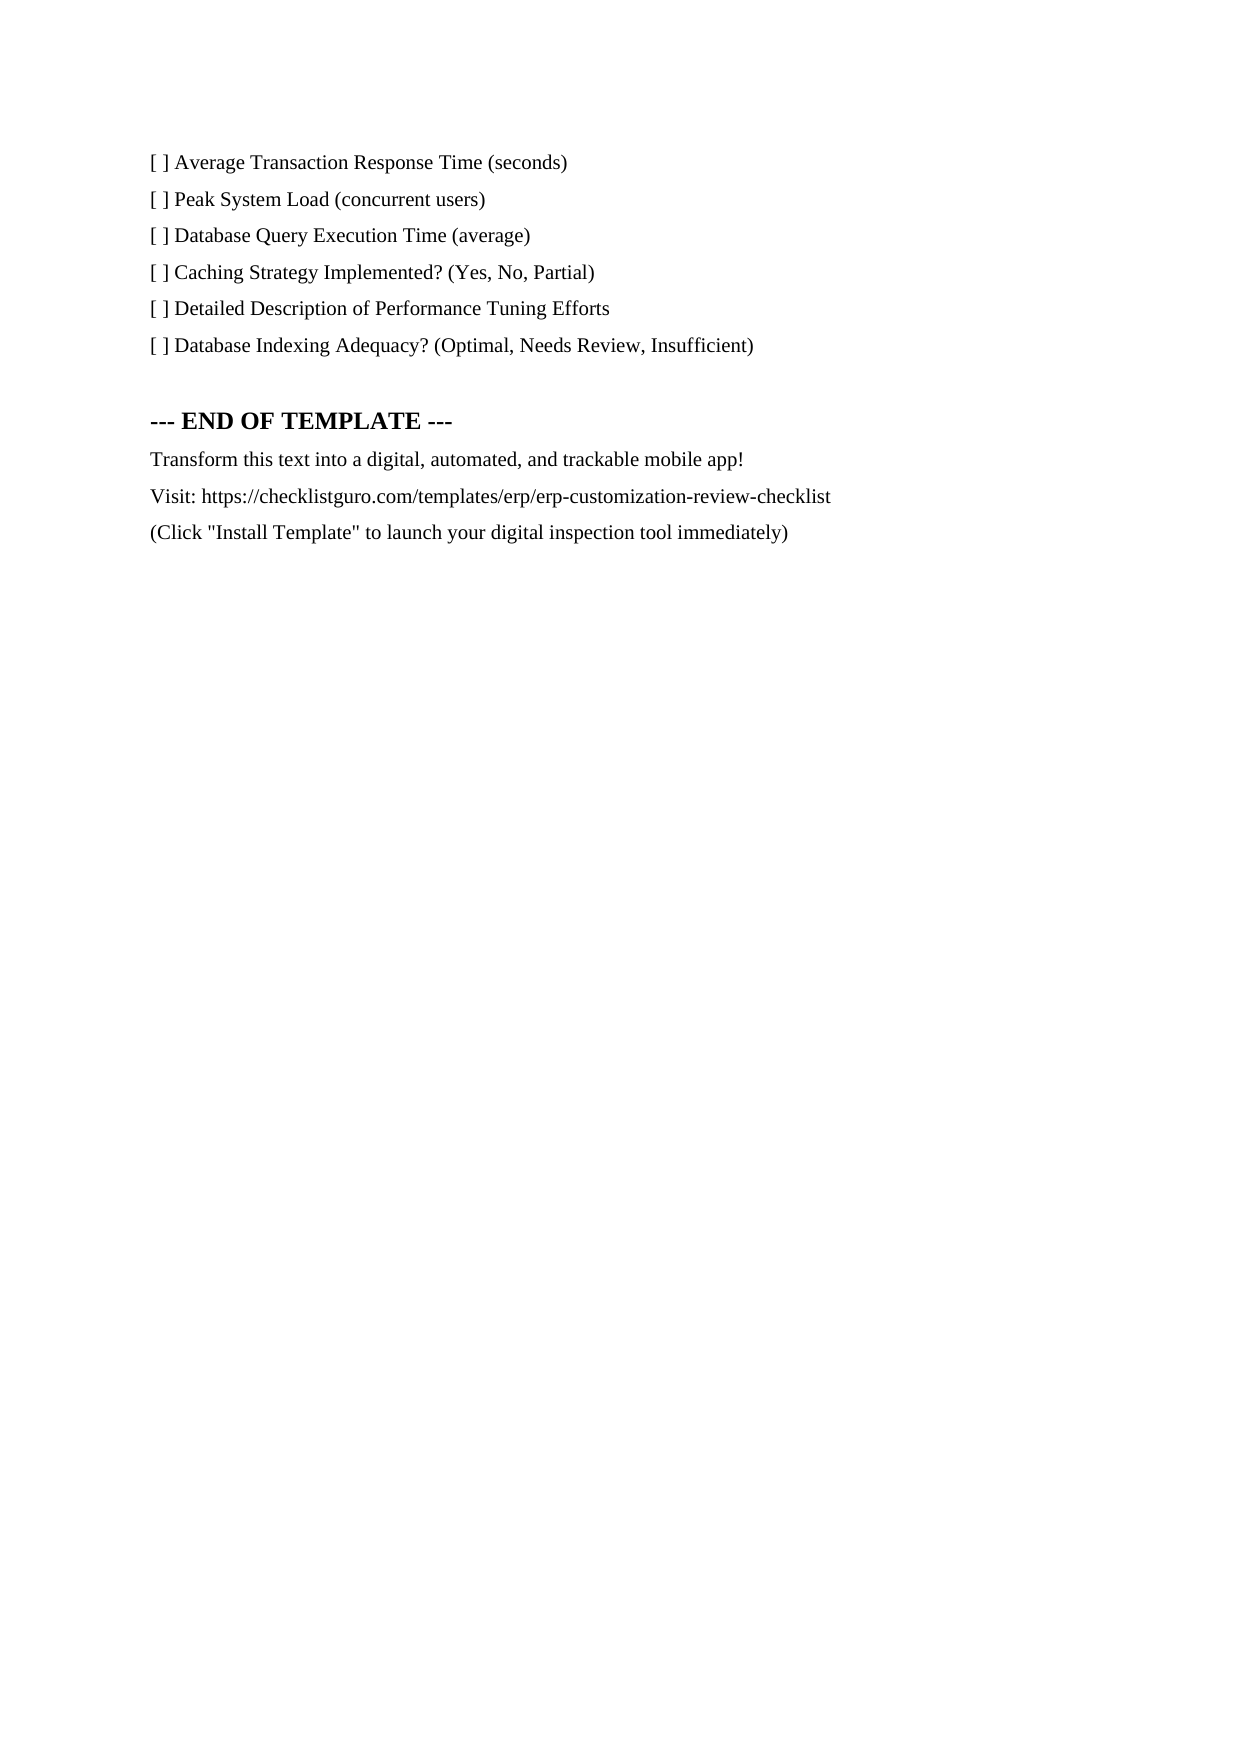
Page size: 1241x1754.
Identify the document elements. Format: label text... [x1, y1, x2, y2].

text [ ] Database Query Execution Time (average) [150, 223, 1090, 247]
text [ ] Caching Strategy Implemented? (Yes, No, Partial) [150, 260, 1090, 284]
text (Click "Install Template" to launch your digital inspection tool immediately) [150, 520, 1090, 544]
text [ ] Detailed Description of Performance Tuning Efforts [150, 296, 1090, 320]
text --- END OF TEMPLATE --- [150, 406, 1090, 435]
text Transform this text into a digital, automated, and trackable mobile app! [150, 447, 1090, 471]
text [ ] Peak System Load (concurrent users) [150, 187, 1090, 211]
text Visit: https://checklistguro.com/templates/erp/erp-customization-review-checklist [150, 484, 1090, 508]
text [ ] Average Transaction Response Time (seconds) [150, 150, 1090, 174]
text [ ] Database Indexing Adequacy? (Optimal, Needs Review, Insufficient) [150, 333, 1090, 357]
